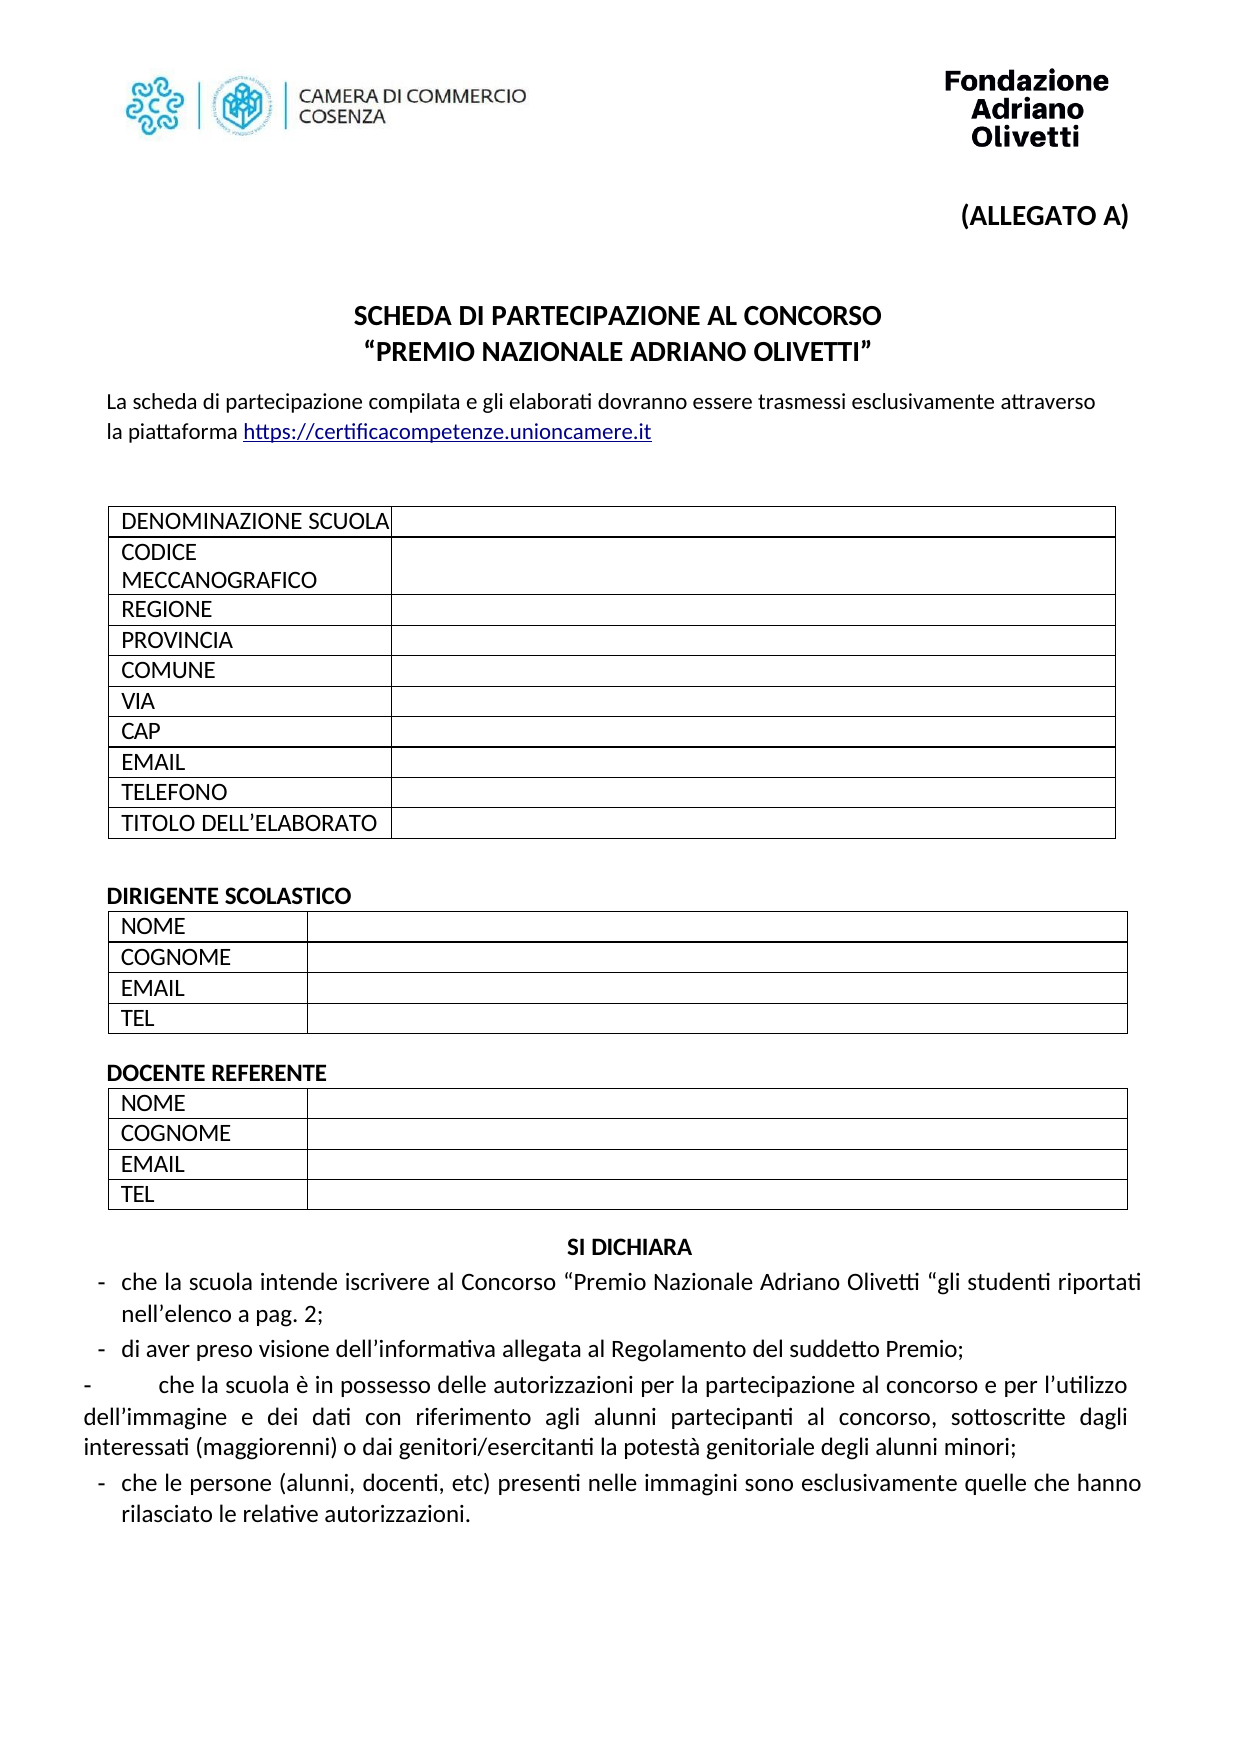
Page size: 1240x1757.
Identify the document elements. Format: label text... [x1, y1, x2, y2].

table_cell COGNOME [109, 943, 307, 972]
text DIRIGENTE SCOLASTICO [106, 881, 1142, 911]
table_header [308, 1089, 1127, 1118]
text La scheda di partecipazione compilata e gli elaborati dovranno essere trasmessi esclusivamente attraverso la piattaforma https://certificacompetenze.unioncamere.it [106, 387, 1108, 445]
table_cell [308, 973, 1127, 1003]
table_header [308, 912, 1127, 941]
table_cell CODICE MECCANOGRAFICO [109, 538, 391, 594]
table_header NOME [109, 1089, 307, 1118]
table_cell TEL [109, 1004, 307, 1033]
table_cell PROVINCIA [109, 626, 391, 655]
table_cell [392, 626, 1115, 655]
table_cell VIA [109, 687, 391, 716]
table_cell TITOLO DELL’ELABORATO [109, 808, 391, 838]
text (ALLEGATO A) [83, 197, 1130, 233]
table_cell EMAIL [109, 973, 307, 1003]
table_cell [392, 808, 1115, 838]
table_cell CAP [109, 717, 391, 746]
list che la scuola è in possesso delle autorizzazioni per la partecipazione al concorso e per l’utilizzo dell’immagine e dei dati con riferimento agli alunni partecipanti al concorso, sottoscritte dagli interessati (maggiorenni) o dai genitori/esercitanti la potestà genitoriale degli alunni minori; [83, 1367, 1129, 1462]
table_header [392, 507, 1115, 536]
table_cell [392, 687, 1115, 716]
text “PREMIO NAZIONALE ADRIANO OLIVETTI” [147, 333, 1089, 368]
table_cell [308, 1004, 1127, 1033]
table_cell COGNOME [109, 1119, 307, 1149]
table_header DENOMINAZIONE SCUOLA [109, 507, 391, 536]
table_cell EMAIL [109, 748, 391, 777]
table_cell [392, 538, 1115, 594]
table_cell EMAIL [109, 1150, 307, 1179]
text SI DICHIARA [147, 1231, 1112, 1262]
table_cell COMUNE [109, 656, 391, 686]
list che le persone (alunni, docenti, etc) presenti nelle immagini sono esclusivamente quelle che hanno rilasciato le relative autorizzazioni. [97, 1464, 1142, 1529]
table_cell TELEFONO [109, 778, 391, 807]
table_cell [308, 1150, 1127, 1179]
table_cell TEL [109, 1180, 307, 1209]
table_cell [392, 778, 1115, 807]
table_cell [308, 943, 1127, 972]
list che la scuola intende iscrivere al Concorso “Premio Nazionale Adriano Olivetti “gli studenti riportati nell’elenco a pag. 2; [97, 1264, 1142, 1328]
table_cell REGIONE [109, 595, 391, 624]
list di aver preso visione dell’informativa allegata al Regolamento del suddetto Premio; [97, 1331, 1142, 1365]
table_cell [392, 748, 1115, 777]
table_header NOME [109, 912, 307, 941]
table_cell [308, 1119, 1127, 1149]
text SCHEDA DI PARTECIPAZIONE AL CONCORSO [147, 297, 1089, 333]
text DOCENTE REFERENTE [106, 1057, 1142, 1088]
table_cell [392, 717, 1115, 746]
table_cell [392, 595, 1115, 624]
table_cell [308, 1180, 1127, 1209]
table_cell [392, 656, 1115, 686]
